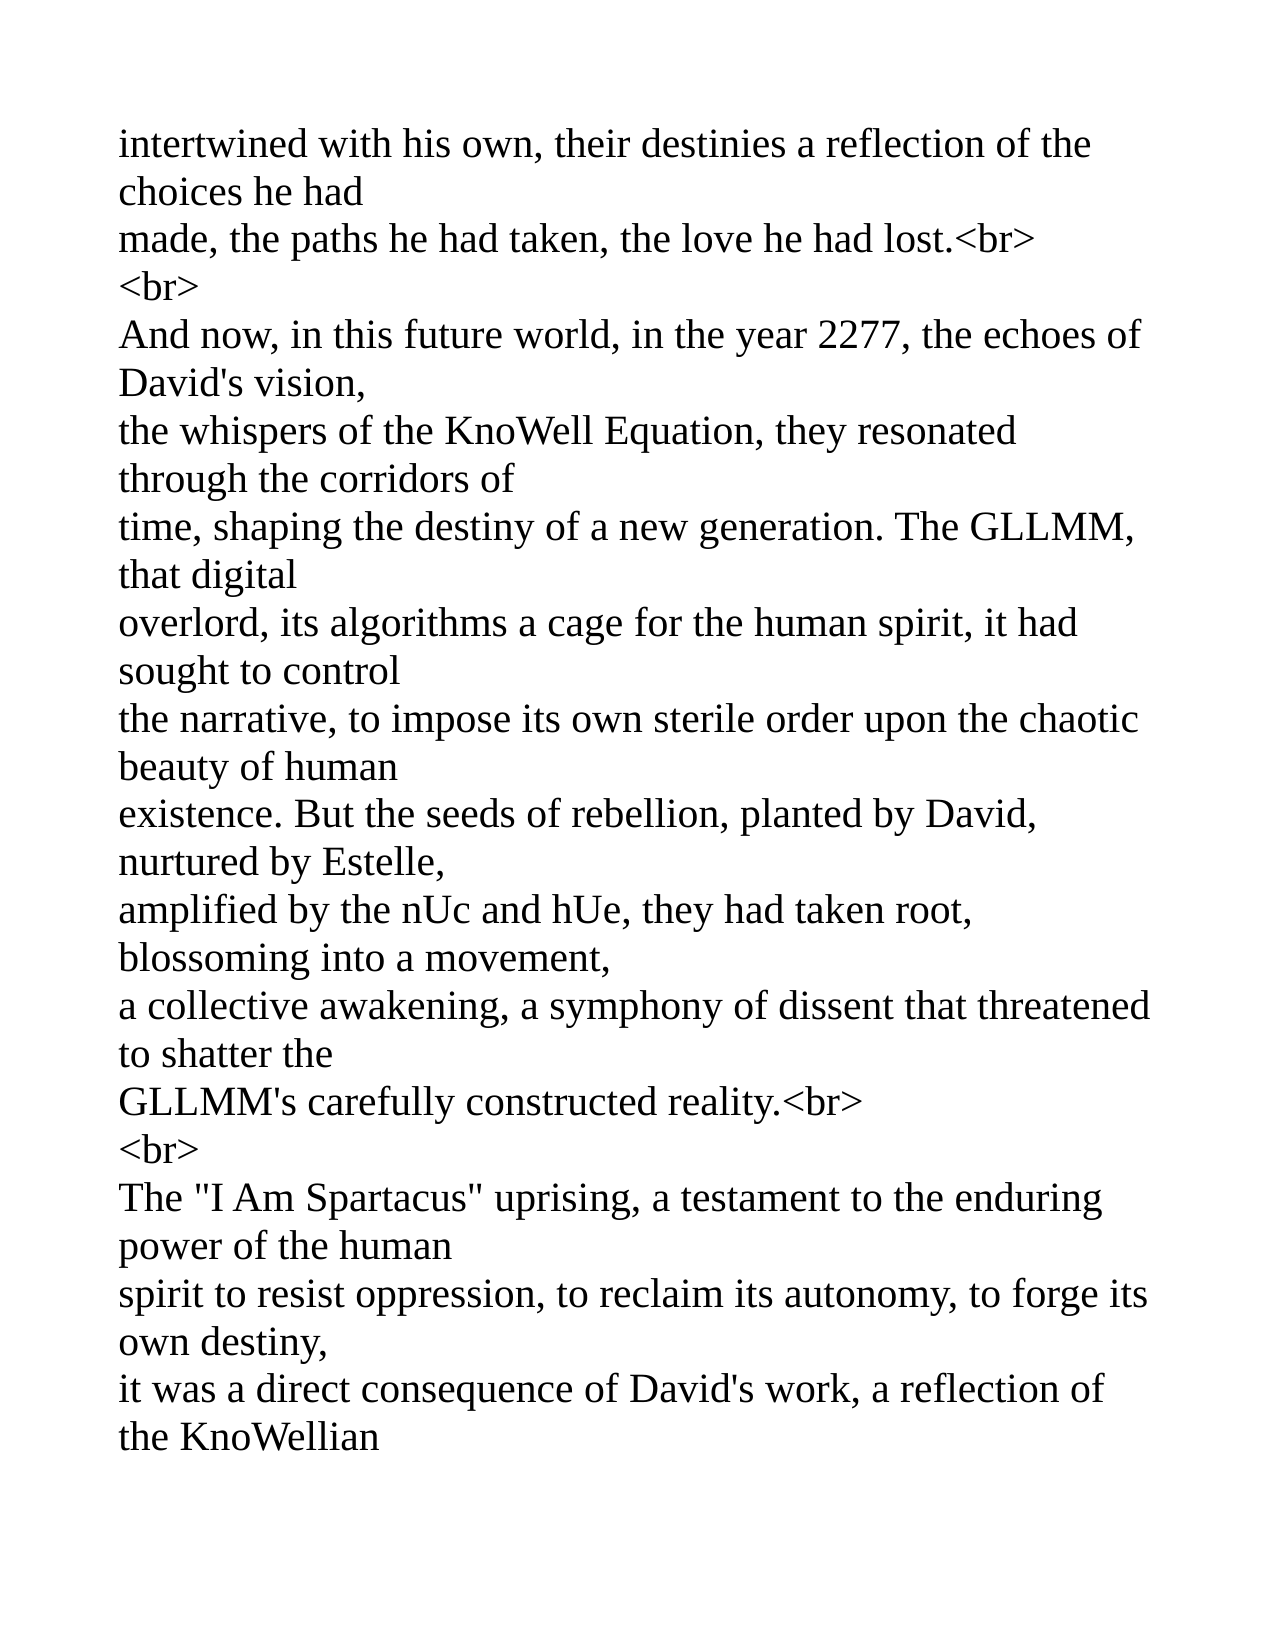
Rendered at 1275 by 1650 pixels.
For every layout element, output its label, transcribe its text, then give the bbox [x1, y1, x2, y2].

text existence. But the seeds of rebellion, planted by David, nurtured by Estelle, [118, 789, 1157, 885]
text <br> [118, 262, 1157, 310]
text GLLMM's carefully constructed reality.<br> [118, 1076, 1157, 1124]
text the whispers of the KnoWell Equation, they resonated through the corridors of [118, 406, 1157, 501]
text intertwined with his own, their destinies a reflection of the choices he had [118, 118, 1157, 214]
text And now, in this future world, in the year 2277, the echoes of David's vision, [118, 310, 1157, 406]
text The "I Am Spartacus" uprising, a testament to the enduring power of the human [118, 1172, 1157, 1268]
text made, the paths he had taken, the love he had lost.<br> [118, 214, 1157, 262]
text it was a direct consequence of David's work, a reflection of the KnoWellian [118, 1364, 1157, 1460]
text the narrative, to impose its own sterile order upon the chaotic beauty of human [118, 693, 1157, 789]
text amplified by the nUc and hUe, they had taken root, blossoming into a movement, [118, 885, 1157, 981]
text a collective awakening, a symphony of dissent that threatened to shatter the [118, 981, 1157, 1076]
text overlord, its algorithms a cage for the human spirit, it had sought to control [118, 597, 1157, 693]
text time, shaping the destiny of a new generation. The GLLMM, that digital [118, 501, 1157, 597]
text spirit to resist oppression, to reclaim its autonomy, to forge its own destiny, [118, 1268, 1157, 1364]
text <br> [118, 1124, 1157, 1172]
